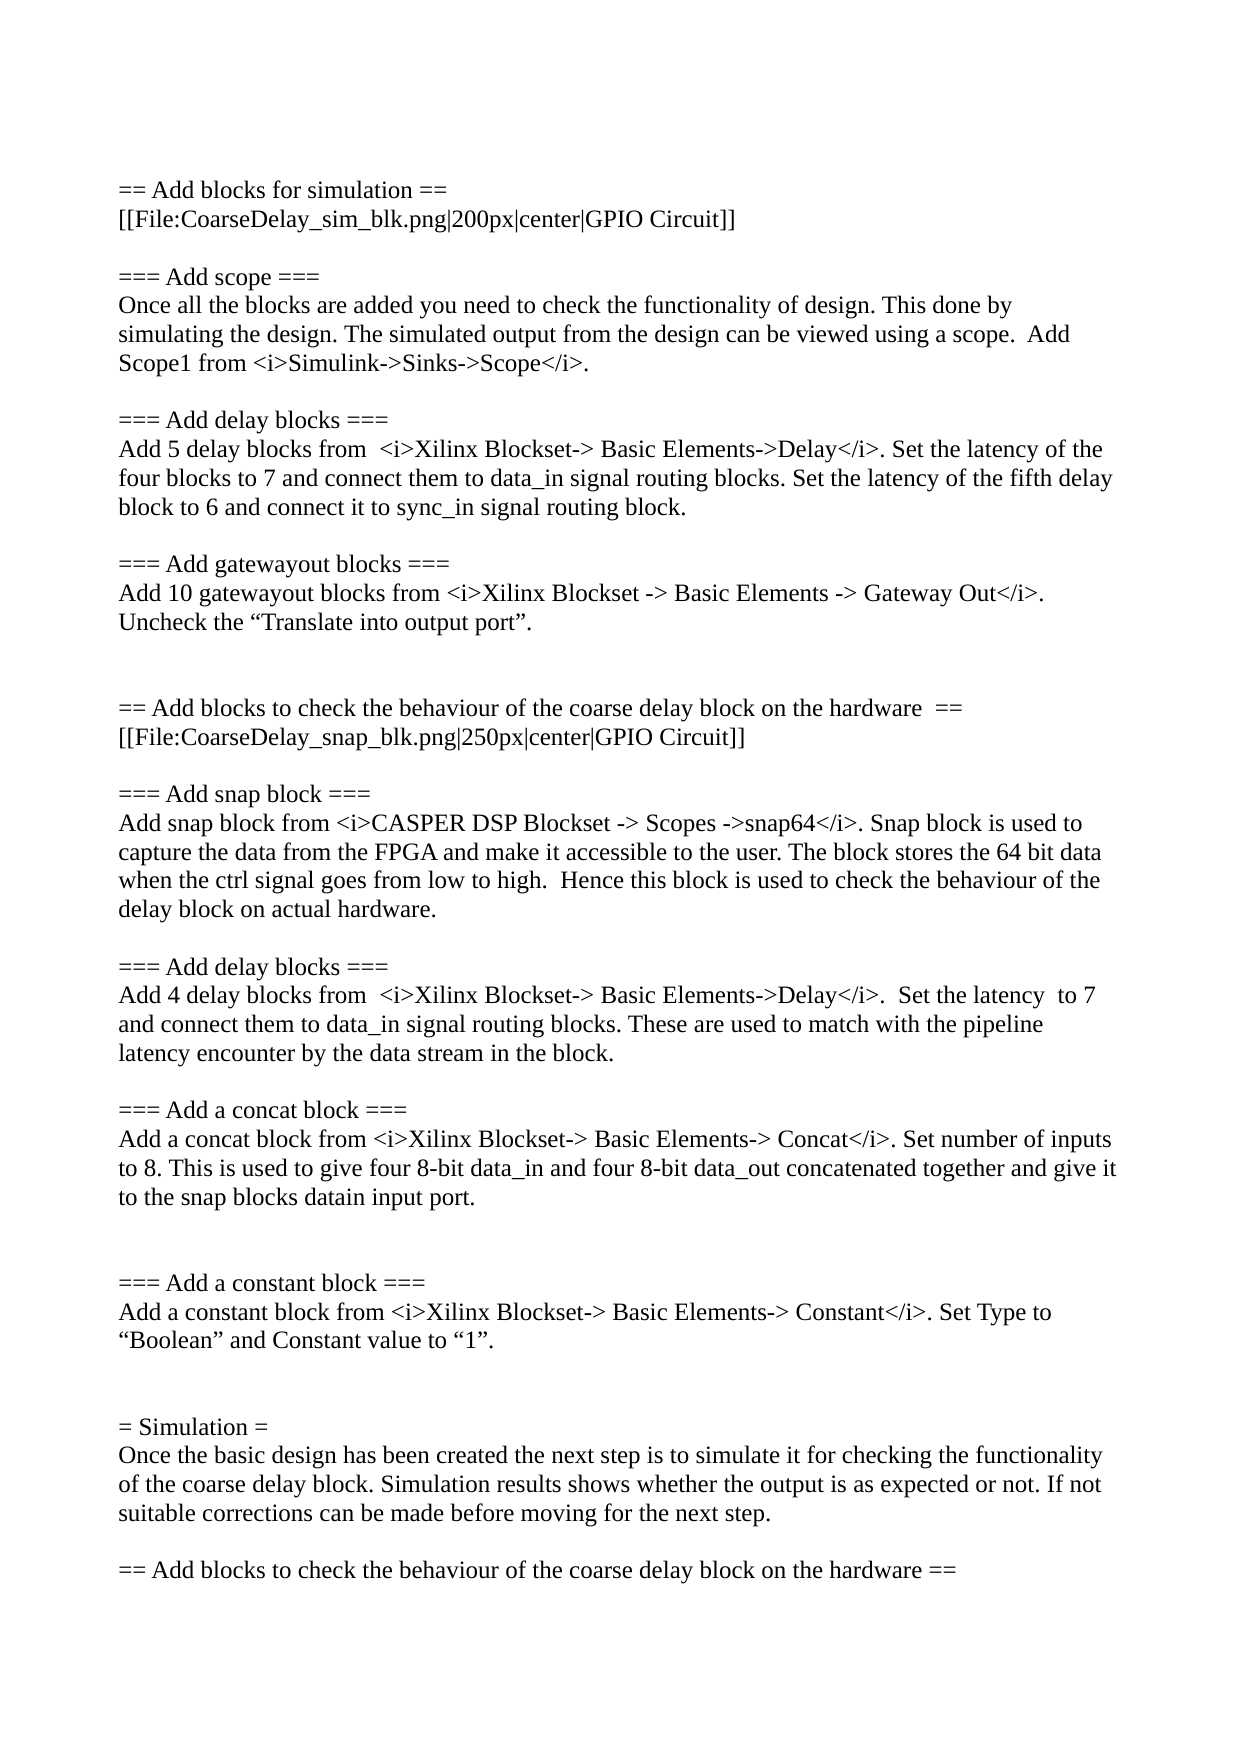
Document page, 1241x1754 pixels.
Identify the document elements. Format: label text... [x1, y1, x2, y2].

text === Add scope === [118, 262, 1122, 291]
text === Add gatewayout blocks === [118, 549, 1122, 578]
text === Add a constant block === [118, 1268, 1122, 1297]
text [[File:CoarseDelay_snap_blk.png|250px|center|GPIO Circuit]] [118, 722, 1122, 751]
text == Add blocks to check the behaviour of the coarse delay block on the hardware == [118, 693, 1122, 722]
text Once the basic design has been created the next step is to simulate it for checking the functionality of the coarse delay block. Simulation results shows whether the output is as expected or not. If not suitable corrections can be made before moving for the next step. [118, 1441, 1122, 1527]
text Once all the blocks are added you need to check the functionality of design. This done by simulating the design. The simulated output from the design can be viewed using a scope. Add Scope1 from <i>Simulink->Sinks->Scope</i>. [118, 291, 1122, 377]
text == Add blocks to check the behaviour of the coarse delay block on the hardware == [118, 1556, 1122, 1584]
text Add a concat block from <i>Xilinx Blockset-> Basic Elements-> Concat</i>. Set number of inputs to 8. This is used to give four 8-bit data_in and four 8-bit data_out concatenated together and give it to the snap blocks datain input port. [118, 1124, 1122, 1211]
text Add 5 delay blocks from <i>Xilinx Blockset-> Basic Elements->Delay</i>. Set the latency of the four blocks to 7 and connect them to data_in signal routing blocks. Set the latency of the fifth delay block to 6 and connect it to sync_in signal routing block. [118, 434, 1122, 521]
text === Add delay blocks === [118, 952, 1122, 981]
text Add 10 gatewayout blocks from <i>Xilinx Blockset -> Basic Elements -> Gateway Out</i>. Uncheck the “Translate into output port”. [118, 578, 1122, 636]
text Add a constant block from <i>Xilinx Blockset-> Basic Elements-> Constant</i>. Set Type to “Boolean” and Constant value to “1”. [118, 1297, 1122, 1354]
text [[File:CoarseDelay_sim_blk.png|200px|center|GPIO Circuit]] [118, 204, 1122, 233]
text == Add blocks for simulation == [118, 176, 1122, 204]
text === Add a concat block === [118, 1096, 1122, 1124]
text === Add delay blocks === [118, 406, 1122, 434]
text === Add snap block === [118, 779, 1122, 808]
text = Simulation = [118, 1412, 1122, 1441]
text Add snap block from <i>CASPER DSP Blockset -> Scopes ->snap64</i>. Snap block is used to capture the data from the FPGA and make it accessible to the user. The block stores the 64 bit data when the ctrl signal goes from low to high. Hence this block is used to check the behaviour of the delay block on actual hardware. [118, 808, 1122, 923]
text Add 4 delay blocks from <i>Xilinx Blockset-> Basic Elements->Delay</i>. Set the latency to 7 and connect them to data_in signal routing blocks. These are used to match with the pipeline latency encounter by the data stream in the block. [118, 981, 1122, 1067]
